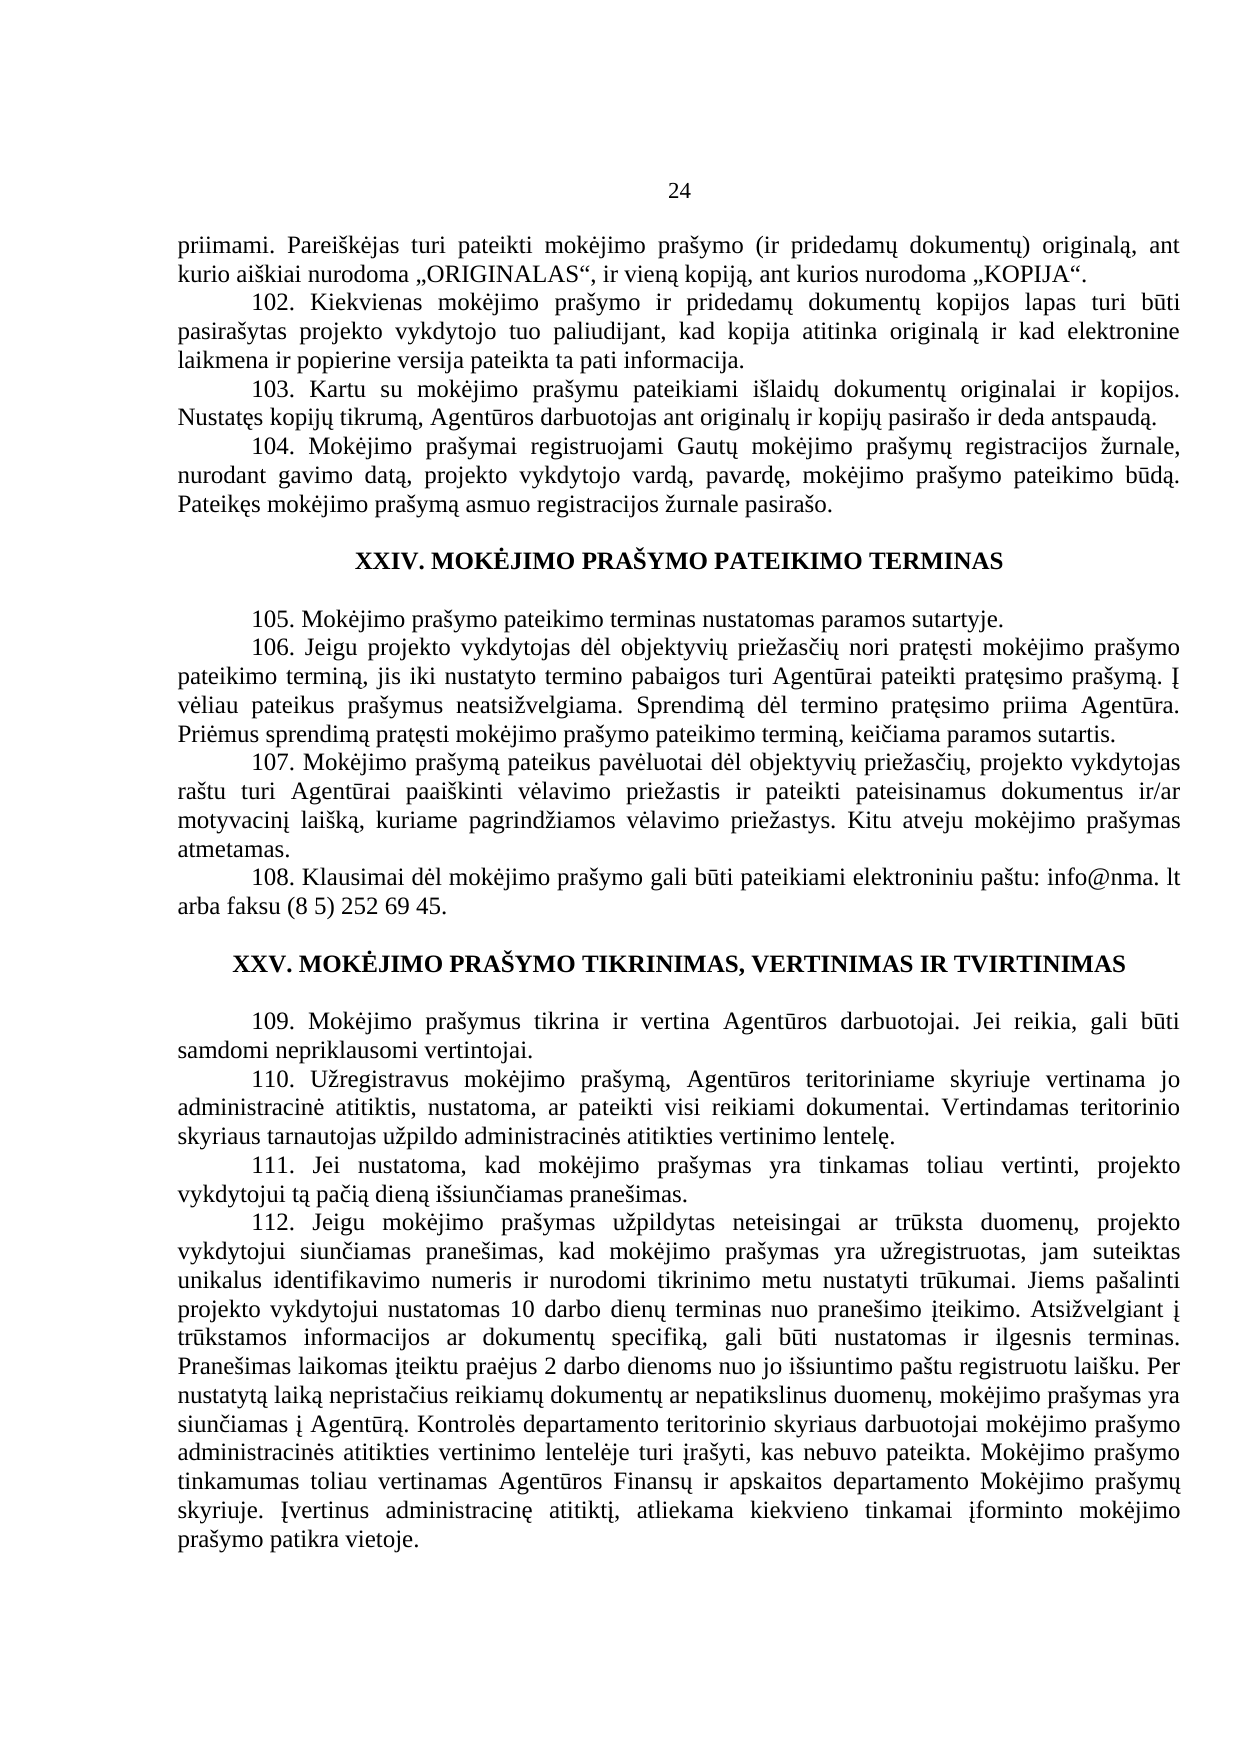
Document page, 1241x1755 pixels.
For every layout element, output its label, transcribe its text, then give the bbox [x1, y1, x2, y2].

text priimami. Pareiškėjas turi pateikti mokėjimo prašymo (ir pridedamų dokumentų) originalą, ant kurio aiškiai nurodoma „ORIGINALAS“, ir vieną kopiją, ant kurios nurodoma „KOPIJA“. [177, 230, 1181, 287]
text 102. Kiekvienas mokėjimo prašymo ir pridedamų dokumentų kopijos lapas turi būti pasirašytas projekto vykdytojo tuo paliudijant, kad kopija atitinka originalą ir kad elektronine laikmena ir popierine versija pateikta ta pati informacija. [177, 287, 1181, 374]
text 112. Jeigu mokėjimo prašymas užpildytas neteisingai ar trūksta duomenų, projekto vykdytojui siunčiamas pranešimas, kad mokėjimo prašymas yra užregistruotas, jam suteiktas unikalus identifikavimo numeris ir nurodomi tikrinimo metu nustatyti trūkumai. Jiems pašalinti projekto vykdytojui nustatomas 10 darbo dienų terminas nuo pranešimo įteikimo. Atsižvelgiant į trūkstamos informacijos ar dokumentų specifiką, gali būti nustatomas ir ilgesnis terminas. Pranešimas laikomas įteiktu praėjus 2 darbo dienoms nuo jo išsiuntimo paštu registruotu laišku. Per nustatytą laiką nepristačius reikiamų dokumentų ar nepatikslinus duomenų, mokėjimo prašymas yra siunčiamas į Agentūrą. Kontrolės departamento teritorinio skyriaus darbuotojai mokėjimo prašymo administracinės atitikties vertinimo lentelėje turi įrašyti, kas nebuvo pateikta. Mokėjimo prašymo tinkamumas toliau vertinamas Agentūros Finansų ir apskaitos departamento Mokėjimo prašymų skyriuje. Įvertinus administracinę atitiktį, atliekama kiekvieno tinkamai įforminto mokėjimo prašymo patikra vietoje. [177, 1207, 1181, 1552]
text 109. Mokėjimo prašymus tikrina ir vertina Agentūros darbuotojai. Jei reikia, gali būti samdomi nepriklausomi vertintojai. [177, 1006, 1181, 1064]
text 104. Mokėjimo prašymai registruojami Gautų mokėjimo prašymų registracijos žurnale, nurodant gavimo datą, projekto vykdytojo vardą, pavardę, mokėjimo prašymo pateikimo būdą. Pateikęs mokėjimo prašymą asmuo registracijos žurnale pasirašo. [177, 431, 1181, 517]
text XXV. MOKĖJIMO PRAŠYMO TIKRINIMAS, VERTINIMAS IR TVIRTINIMAS [177, 949, 1181, 977]
text 103. Kartu su mokėjimo prašymu pateikiami išlaidų dokumentų originalai ir kopijos. Nustatęs kopijų tikrumą, Agentūros darbuotojas ant originalų ir kopijų pasirašo ir deda antspaudą. [177, 374, 1181, 431]
text 107. Mokėjimo prašymą pateikus pavėluotai dėl objektyvių priežasčių, projekto vykdytojas raštu turi Agentūrai paaiškinti vėlavimo priežastis ir pateikti pateisinamus dokumentus ir/ar motyvacinį laišką, kuriame pagrindžiamos vėlavimo priežastys. Kitu atveju mokėjimo prašymas atmetamas. [177, 747, 1181, 862]
text 110. Užregistravus mokėjimo prašymą, Agentūros teritoriniame skyriuje vertinama jo administracinė atitiktis, nustatoma, ar pateikti visi reikiami dokumentai. Vertindamas teritorinio skyriaus tarnautojas užpildo administracinės atitikties vertinimo lentelę. [177, 1064, 1181, 1150]
text 108. Klausimai dėl mokėjimo prašymo gali būti pateikiami elektroniniu paštu: info@nma. lt arba faksu (8 5) 252 69 45. [177, 862, 1181, 920]
text 111. Jei nustatoma, kad mokėjimo prašymas yra tinkamas toliau vertinti, projekto vykdytojui tą pačią dieną išsiunčiamas pranešimas. [177, 1150, 1181, 1207]
text 105. Mokėjimo prašymo pateikimo terminas nustatomas paramos sutartyje. [177, 604, 1181, 632]
text 106. Jeigu projekto vykdytojas dėl objektyvių priežasčių nori pratęsti mokėjimo prašymo pateikimo terminą, jis iki nustatyto termino pabaigos turi Agentūrai pateikti pratęsimo prašymą. Į vėliau pateikus prašymus neatsižvelgiama. Sprendimą dėl termino pratęsimo priima Agentūra. Priėmus sprendimą pratęsti mokėjimo prašymo pateikimo terminą, keičiama paramos sutartis. [177, 632, 1181, 747]
text XXIV. MOKĖJIMO PRAŠYMO PATEIKIMO TERMINAS [177, 546, 1181, 575]
